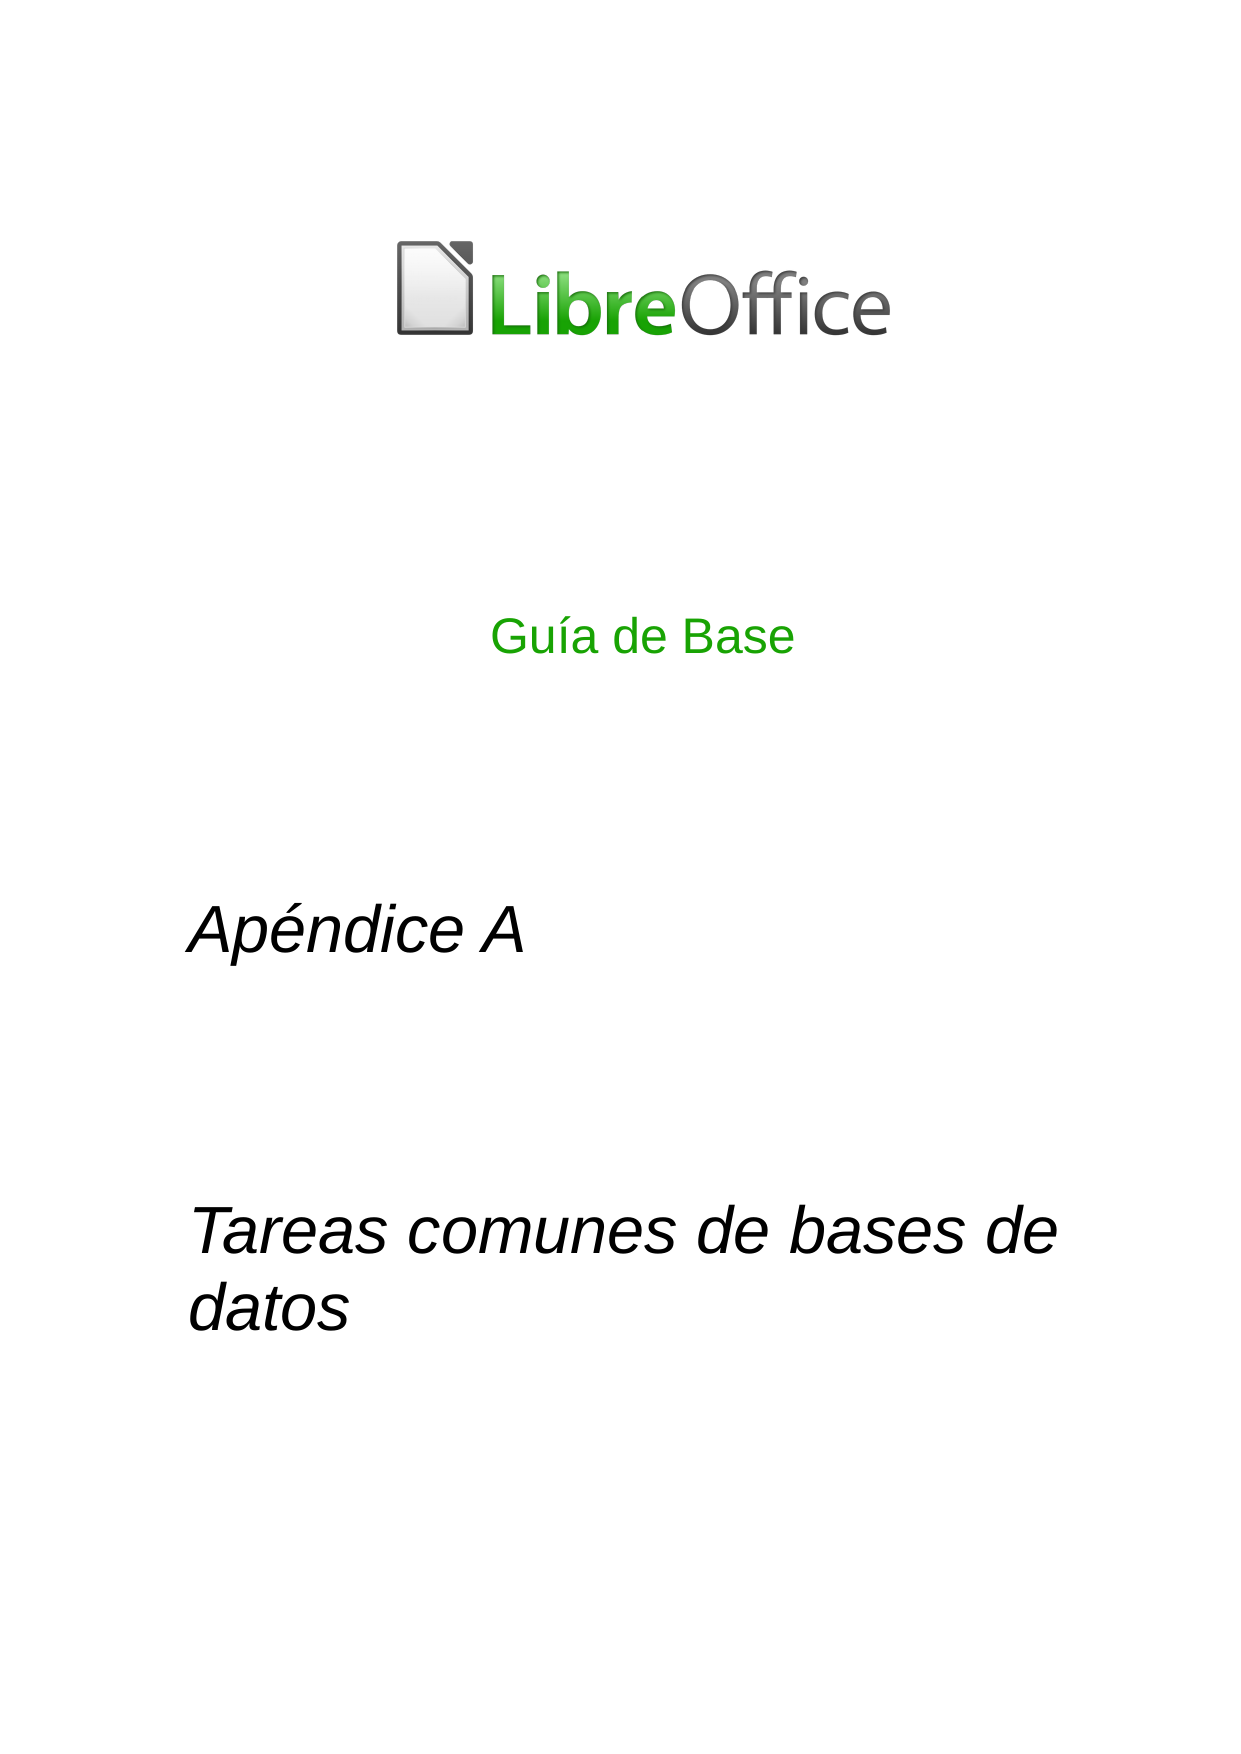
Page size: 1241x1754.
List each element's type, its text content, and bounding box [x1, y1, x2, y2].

title Apéndice A [188, 889, 1098, 966]
text Guía de Base [188, 607, 1098, 664]
title Tareas comunes de bases de datos [188, 1191, 1098, 1344]
picture [392, 236, 893, 342]
